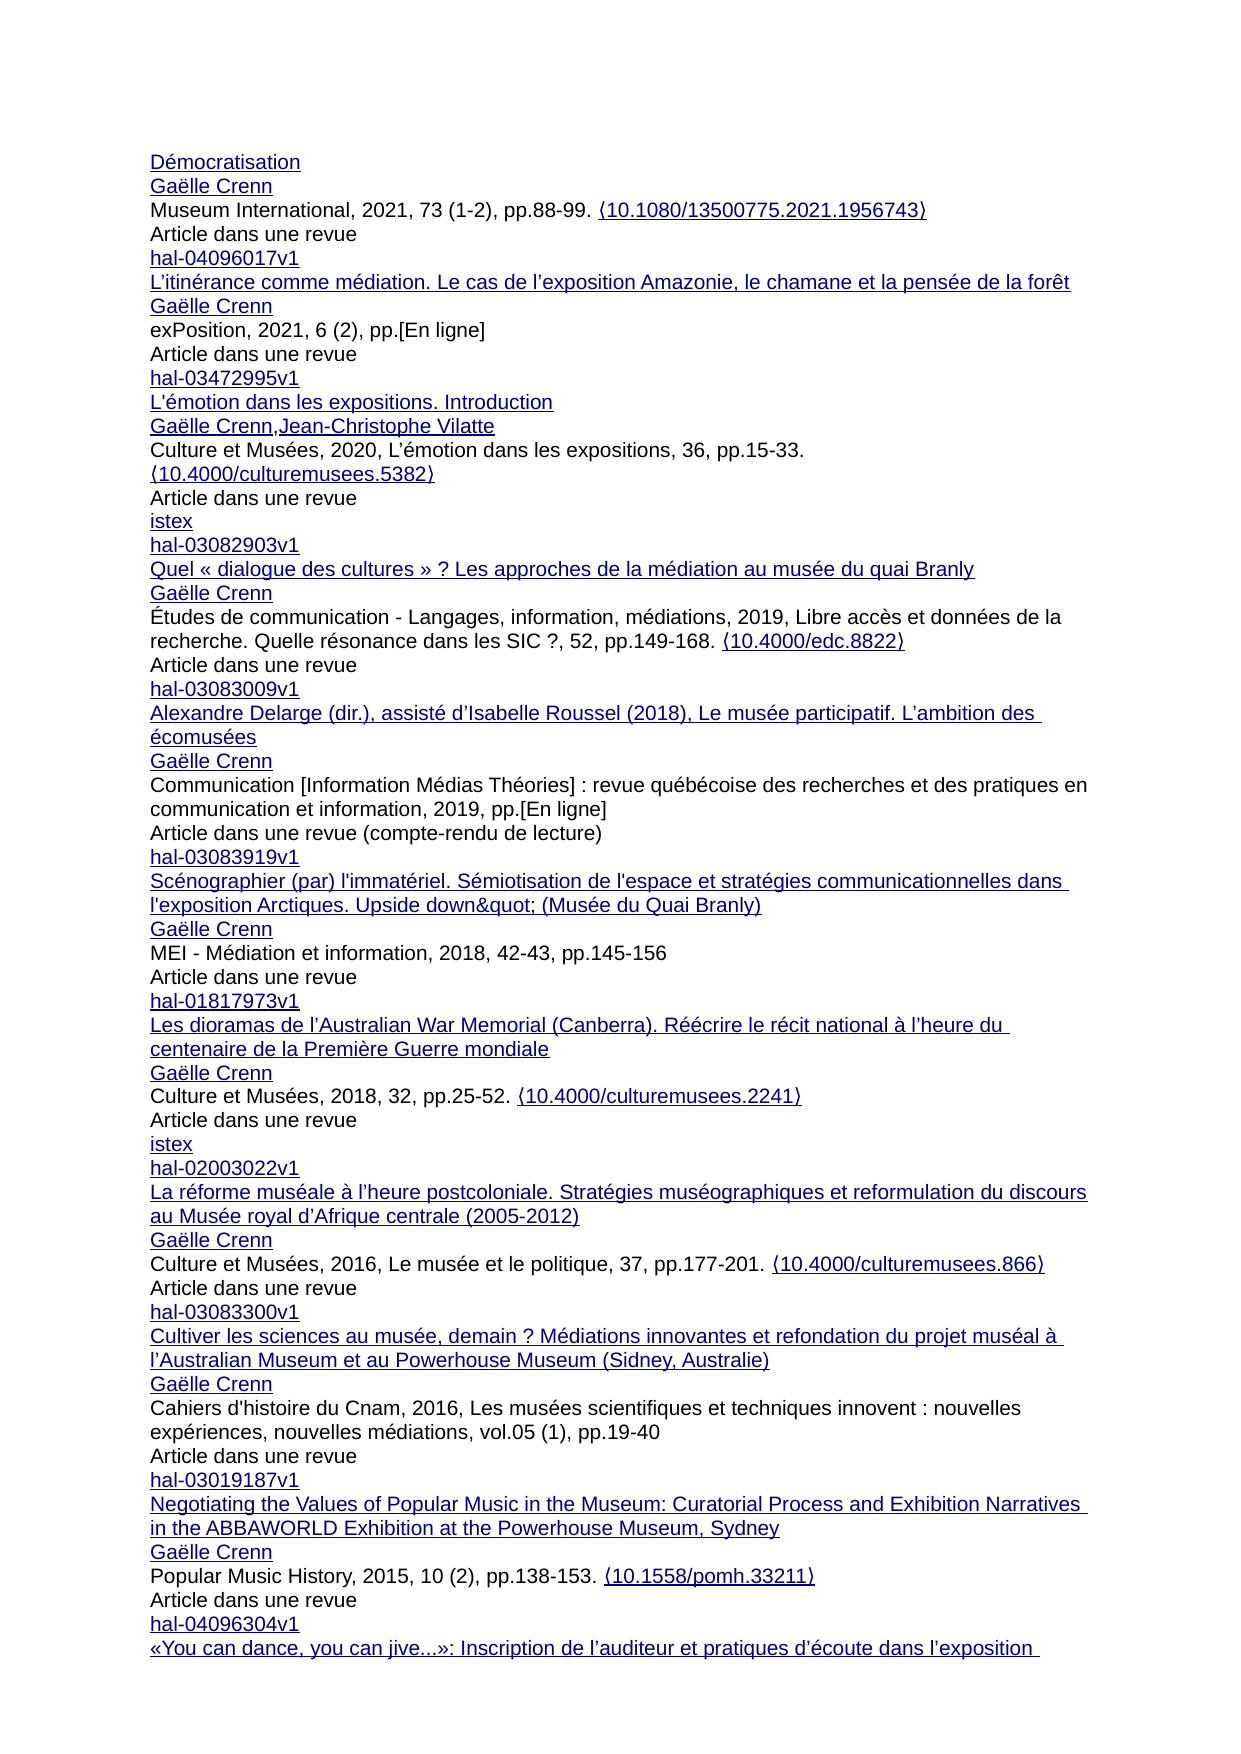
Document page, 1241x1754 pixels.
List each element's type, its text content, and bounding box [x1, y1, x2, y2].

table_cell Alexandre Delarge (dir.), assisté d’Isabelle Roussel (2018), Le musée participatif. L’ambition des écomusées Gaëlle Crenn Communication [Information Médias Théories] : revue québécoise des recherches et des pratiques en communication et information, 2019, pp.[En ligne] Article dans une revue (compte-rendu de lecture) hal-03083919v1 [150, 701, 1090, 869]
table_cell L’itinérance comme médiation. Le cas de l’exposition Amazonie, le chamane et la pensée de la forêt Gaëlle Crenn exPosition, 2021, 6 (2), pp.[En ligne] Article dans une revue hal-03472995v1 [150, 270, 1090, 389]
table_cell Negotiating the Values of Popular Music in the Museum: Curatorial Process and Exhibition Narratives in the ABBAWORLD Exhibition at the Powerhouse Museum, Sydney Gaëlle Crenn Popular Music History, 2015, 10 (2), pp.138-153. ⟨10.1558/pomh.33211⟩ Article dans une revue hal-04096304v1 [150, 1492, 1090, 1635]
table_cell Démocratisation Gaëlle Crenn Museum International, 2021, 73 (1-2), pp.88-99. ⟨10.1080/13500775.2021.1956743⟩ Article dans une revue hal-04096017v1 [150, 150, 1090, 270]
table_cell Quel « dialogue des cultures » ? Les approches de la médiation au musée du quai Branly Gaëlle Crenn Études de communication - Langages, information, médiations, 2019, Libre accès et données de la recherche. Quelle résonance dans les SIC ?, 52, pp.149-168. ⟨10.4000/edc.8822⟩ Article dans une revue hal-03083009v1 [150, 557, 1090, 701]
table_cell L'émotion dans les expositions. Introduction Gaëlle Crenn,Jean-Christophe Vilatte Culture et Musées, 2020, L’émotion dans les expositions, 36, pp.15-33. ⟨10.4000/culturemusees.5382⟩ Article dans une revue istex hal-03082903v1 [150, 390, 1090, 557]
table_cell Cultiver les sciences au musée, demain ? Médiations innovantes et refondation du projet muséal à l’Australian Museum et au Powerhouse Museum (Sidney, Australie) Gaëlle Crenn Cahiers d'histoire du Cnam, 2016, Les musées scientifiques et techniques innovent : nouvelles expériences, nouvelles médiations, vol.05 (1), pp.19-40 Article dans une revue hal-03019187v1 [150, 1324, 1090, 1492]
table_cell Scénographier (par) l'immatériel. Sémiotisation de l'espace et stratégies communicationnelles dans l'exposition Arctiques. Upside down&quot; (Musée du Quai Branly) Gaëlle Crenn MEI - Médiation et information, 2018, 42-43, pp.145-156 Article dans une revue hal-01817973v1 [150, 869, 1090, 1012]
table_cell La réforme muséale à l’heure postcoloniale. Stratégies muséographiques et reformulation du discours au Musée royal d’Afrique centrale (2005-2012) Gaëlle Crenn Culture et Musées, 2016, Le musée et le politique, 37, pp.177-201. ⟨10.4000/culturemusees.866⟩ Article dans une revue hal-03083300v1 [150, 1180, 1090, 1324]
table_cell «You can dance, you can jive...»: Inscription de l’auditeur et pratiques d’écoute dans l’exposition [150, 1635, 1090, 1659]
table_cell Les dioramas de l’Australian War Memorial (Canberra). Réécrire le récit national à l’heure du centenaire de la Première Guerre mondiale Gaëlle Crenn Culture et Musées, 2018, 32, pp.25-52. ⟨10.4000/culturemusees.2241⟩ Article dans une revue istex hal-02003022v1 [150, 1013, 1090, 1180]
